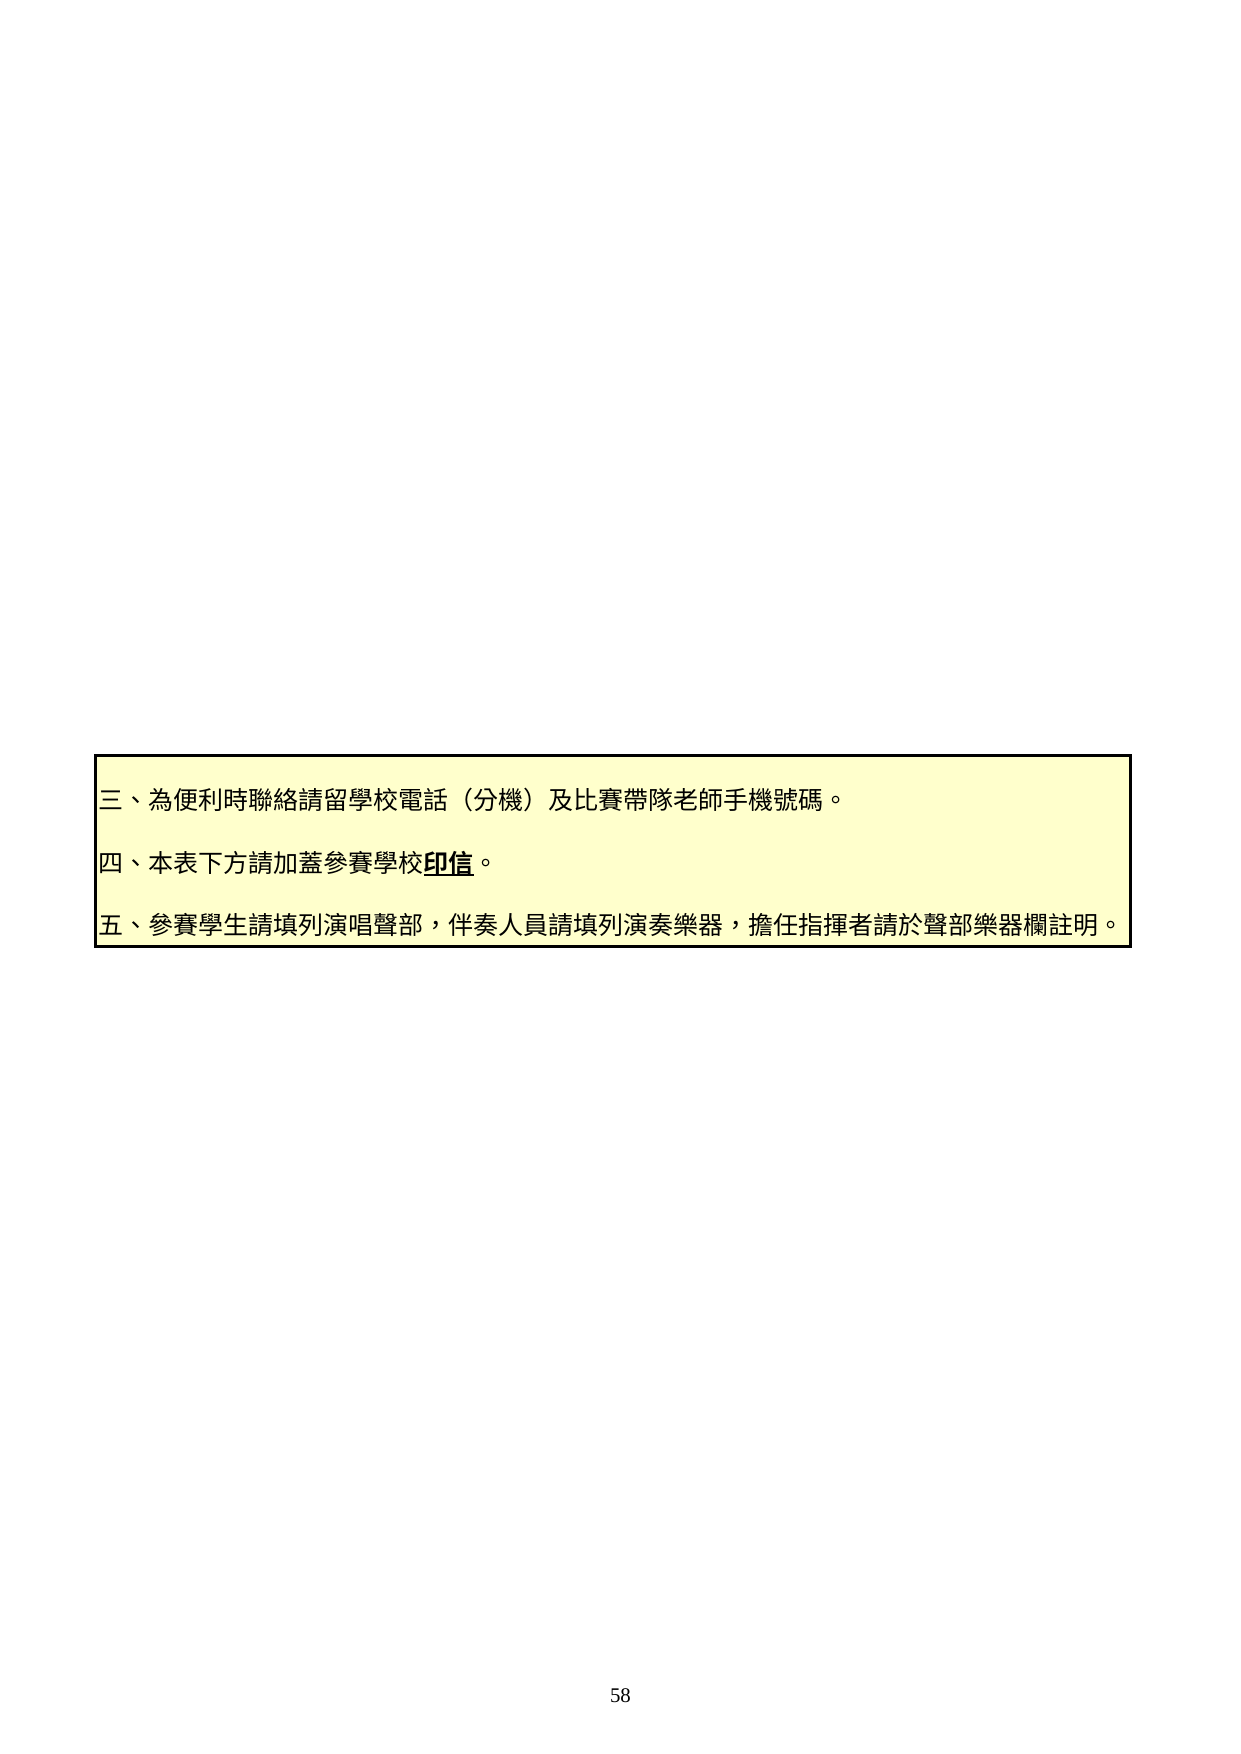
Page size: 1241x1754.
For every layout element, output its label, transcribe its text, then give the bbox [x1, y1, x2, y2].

table_cell 三、為便利時聯絡請留學校電話（分機）及比賽帶隊老師手機號碼。 四、本表下方請加蓋參賽學校印信。 五、參賽學生請填列演唱聲部，伴奏人員請填列演奏樂器，擔任指揮者請於聲部樂器欄註明。 [97, 757, 1129, 945]
